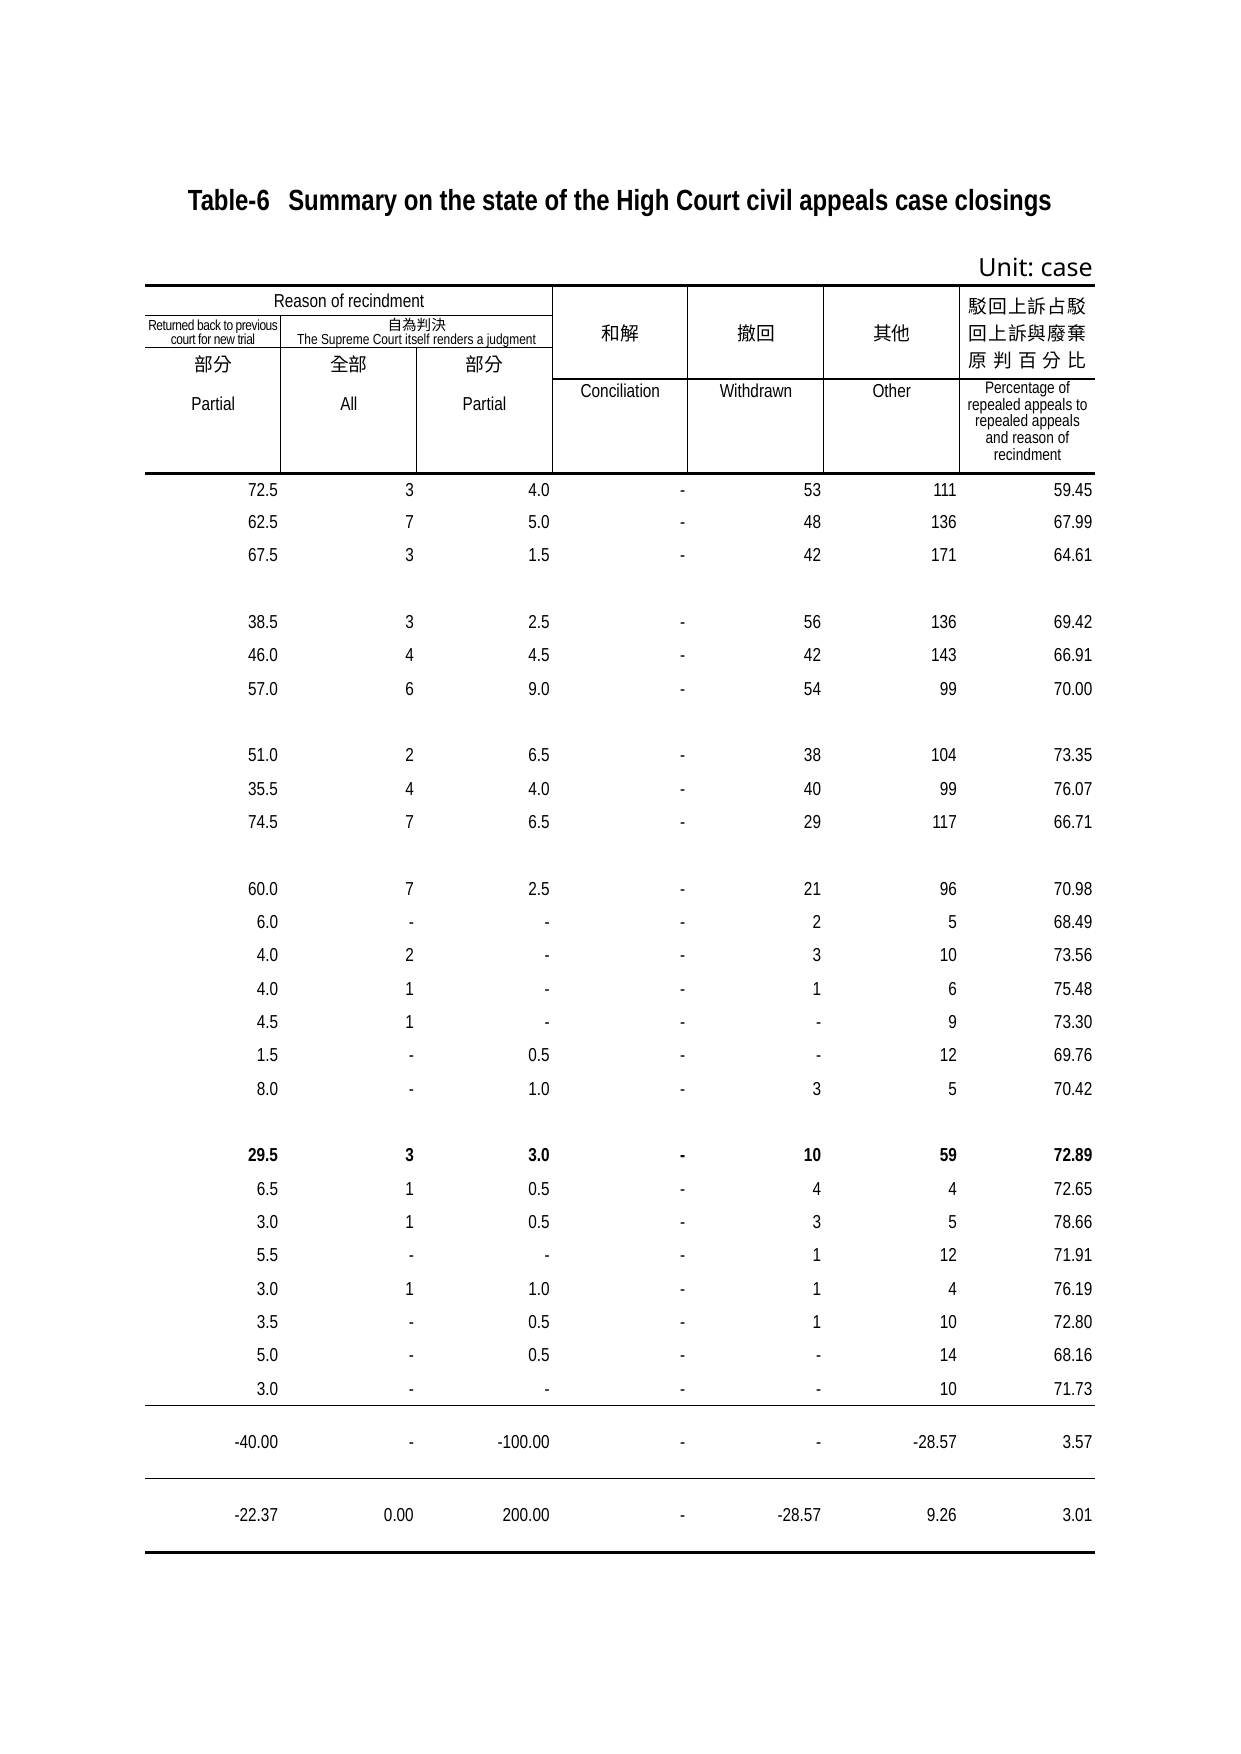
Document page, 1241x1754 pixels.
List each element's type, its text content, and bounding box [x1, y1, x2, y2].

table_cell - [416, 1372, 552, 1405]
table_cell 7 [281, 505, 416, 538]
table_cell [416, 572, 552, 605]
table_cell - [552, 938, 688, 972]
table_cell [959, 838, 1095, 872]
table_cell [959, 1105, 1095, 1138]
table_cell 46.0 [145, 638, 281, 672]
table_cell -28.57 [688, 1479, 824, 1551]
table_cell 3.0 [145, 1205, 281, 1238]
table_cell 部分 [145, 348, 280, 378]
table_cell - [552, 1338, 688, 1372]
table_cell Percentage of repealed appeals to repealed appeals and reason of recindment [960, 380, 1095, 472]
table_cell 10 [824, 1372, 959, 1405]
table_cell [281, 1105, 416, 1138]
table_cell 104 [824, 738, 959, 772]
table_cell 117 [824, 805, 959, 838]
table_cell 4 [281, 772, 416, 805]
table_cell 51.0 [145, 738, 281, 772]
table_cell - [552, 1038, 688, 1072]
table_cell - [281, 1406, 416, 1478]
table_cell - [416, 972, 552, 1005]
table_cell 42 [688, 538, 824, 572]
table_cell 76.07 [959, 772, 1095, 805]
table_cell 3.0 [145, 1272, 281, 1305]
table_cell [145, 1105, 281, 1138]
table_cell 4 [688, 1172, 824, 1205]
table_header 其他 [824, 287, 959, 378]
table_cell 1.0 [416, 1072, 552, 1105]
table_cell [824, 572, 959, 605]
table_cell 78.66 [959, 1205, 1095, 1238]
table_cell -28.57 [824, 1406, 959, 1478]
table_cell - [416, 1238, 552, 1272]
table_header Reason of recindment [145, 287, 552, 315]
table_cell 56 [688, 605, 824, 638]
table_cell 111 [824, 475, 959, 505]
table_cell 67.99 [959, 505, 1095, 538]
table_cell 57.0 [145, 672, 281, 705]
table_cell 1.5 [416, 538, 552, 572]
table_cell 8.0 [145, 1072, 281, 1105]
table_cell 29 [688, 805, 824, 838]
table_cell 2 [281, 938, 416, 972]
table_cell 4 [824, 1272, 959, 1305]
table_cell 99 [824, 672, 959, 705]
table_cell 68.16 [959, 1338, 1095, 1372]
text Table-6 Summary on the state of the High Court civil appeals case closings [148, 183, 1092, 217]
table_cell - [552, 475, 688, 505]
table_cell 9 [824, 1005, 959, 1038]
table_cell 9.26 [824, 1479, 959, 1551]
table_cell 3 [688, 1205, 824, 1238]
table_cell - [281, 1238, 416, 1272]
table_cell [416, 1105, 552, 1138]
table_cell 1 [688, 972, 824, 1005]
table_cell 6.5 [416, 805, 552, 838]
table_cell - [552, 505, 688, 538]
table_cell 1 [281, 1272, 416, 1305]
table_cell 71.91 [959, 1238, 1095, 1272]
table_cell 35.5 [145, 772, 281, 805]
table_cell - [552, 872, 688, 905]
table_cell - [552, 1072, 688, 1105]
table_cell 59.45 [959, 475, 1095, 505]
table_cell [959, 705, 1095, 738]
table_cell - [688, 1406, 824, 1478]
table_cell 0.5 [416, 1038, 552, 1072]
table_cell 部分 [417, 348, 552, 378]
table_cell [688, 572, 824, 605]
table_cell [959, 572, 1095, 605]
table_cell 3.57 [959, 1406, 1095, 1478]
table_cell 3 [688, 938, 824, 972]
table_cell 5.5 [145, 1238, 281, 1272]
table_cell 4.0 [145, 972, 281, 1005]
table_cell 3 [281, 1138, 416, 1172]
table_cell -40.00 [145, 1406, 281, 1478]
table_cell - [552, 1372, 688, 1405]
table_cell 69.42 [959, 605, 1095, 638]
table_cell 1 [688, 1272, 824, 1305]
table_cell [145, 572, 281, 605]
table_cell - [281, 1072, 416, 1105]
table_cell 1.0 [416, 1272, 552, 1305]
table_cell - [281, 905, 416, 938]
table_cell - [552, 1138, 688, 1172]
table_cell 1 [688, 1305, 824, 1338]
table_cell 5 [824, 905, 959, 938]
table_cell [552, 1105, 688, 1138]
table_cell 1 [281, 1205, 416, 1238]
table_cell 7 [281, 805, 416, 838]
table_cell 54 [688, 672, 824, 705]
table_cell 2 [281, 738, 416, 772]
table_cell - [552, 1272, 688, 1305]
table_cell 6.5 [416, 738, 552, 772]
table_cell - [281, 1305, 416, 1338]
table_cell [688, 838, 824, 872]
table_cell 0.5 [416, 1338, 552, 1372]
table_cell [552, 705, 688, 738]
table_cell [281, 572, 416, 605]
table_cell 72.89 [959, 1138, 1095, 1172]
table_cell - [552, 1172, 688, 1205]
table_cell - [416, 1005, 552, 1038]
table_cell - [552, 972, 688, 1005]
table_cell 4.5 [416, 638, 552, 672]
table_cell 4 [824, 1172, 959, 1205]
table_cell 171 [824, 538, 959, 572]
table_cell - [552, 1005, 688, 1038]
table_cell 64.61 [959, 538, 1095, 572]
table_cell 59 [824, 1138, 959, 1172]
table_cell 7 [281, 872, 416, 905]
table_cell 3.0 [416, 1138, 552, 1172]
table_cell - [552, 672, 688, 705]
table_cell 48 [688, 505, 824, 538]
table_cell - [281, 1338, 416, 1372]
table_cell - [281, 1038, 416, 1072]
table_cell 42 [688, 638, 824, 672]
table_cell -22.37 [145, 1479, 281, 1551]
table_cell 4.5 [145, 1005, 281, 1038]
table_cell 5.0 [416, 505, 552, 538]
table_cell 6.5 [145, 1172, 281, 1205]
table_cell [824, 705, 959, 738]
table_cell 10 [824, 1305, 959, 1338]
table_cell 5 [824, 1072, 959, 1105]
table_cell 2.5 [416, 605, 552, 638]
table_cell 10 [824, 938, 959, 972]
table_cell 99 [824, 772, 959, 805]
table_cell - [552, 538, 688, 572]
table_cell 3 [281, 605, 416, 638]
table_header 撤回 [688, 287, 823, 378]
table_cell [145, 838, 281, 872]
table_cell 67.5 [145, 538, 281, 572]
table_cell 2.5 [416, 872, 552, 905]
table_cell 136 [824, 605, 959, 638]
table_cell 0.5 [416, 1172, 552, 1205]
table_cell 71.73 [959, 1372, 1095, 1405]
table_cell [416, 838, 552, 872]
table_cell 143 [824, 638, 959, 672]
table_cell 2 [688, 905, 824, 938]
table_cell 38.5 [145, 605, 281, 638]
table_cell 29.5 [145, 1138, 281, 1172]
table_cell [281, 838, 416, 872]
table_cell 12 [824, 1038, 959, 1072]
table_cell 5.0 [145, 1338, 281, 1372]
table_cell 3.01 [959, 1479, 1095, 1551]
table_cell 69.76 [959, 1038, 1095, 1072]
table_cell 72.65 [959, 1172, 1095, 1205]
table_cell Returned back to previous court for new trial [145, 316, 280, 347]
table_cell - [688, 1005, 824, 1038]
table_cell Withdrawn [688, 380, 823, 472]
table_cell 12 [824, 1238, 959, 1272]
table_cell 14 [824, 1338, 959, 1372]
table_cell 21 [688, 872, 824, 905]
table_cell [416, 705, 552, 738]
table_cell - [552, 772, 688, 805]
table_cell 76.19 [959, 1272, 1095, 1305]
table_cell - [416, 938, 552, 972]
table_cell [281, 705, 416, 738]
table_cell 6.0 [145, 905, 281, 938]
table_cell 200.00 [416, 1479, 552, 1551]
table_cell - [552, 738, 688, 772]
table_cell [688, 1105, 824, 1138]
table_cell [824, 1105, 959, 1138]
table_cell 4.0 [145, 938, 281, 972]
table_cell - [688, 1038, 824, 1072]
table_cell All [281, 378, 416, 472]
table_cell - [552, 605, 688, 638]
table_cell 66.91 [959, 638, 1095, 672]
table_cell - [552, 1305, 688, 1338]
table_cell 3 [688, 1072, 824, 1105]
table_cell - [688, 1338, 824, 1372]
table_cell 1 [281, 1005, 416, 1038]
table_cell 73.56 [959, 938, 1095, 972]
table_cell 自為判決 The Supreme Court itself renders a judgment [281, 316, 552, 347]
table_cell 62.5 [145, 505, 281, 538]
table_cell Conciliation [553, 380, 687, 472]
table_cell Other [824, 380, 959, 472]
table_cell 1 [281, 972, 416, 1005]
table_cell - [552, 1479, 688, 1551]
table_cell 60.0 [145, 872, 281, 905]
table_cell Partial [417, 378, 552, 472]
table_cell 4.0 [416, 475, 552, 505]
table_cell - [688, 1372, 824, 1405]
table_cell 53 [688, 475, 824, 505]
table_cell [824, 838, 959, 872]
table_cell - [552, 638, 688, 672]
table_cell 6 [281, 672, 416, 705]
table_header 駁回上訴占駁回上訴與廢棄原判百分比 [960, 287, 1095, 378]
table_cell 10 [688, 1138, 824, 1172]
table_cell Partial [145, 378, 280, 472]
table_cell 70.00 [959, 672, 1095, 705]
table_cell - [552, 1238, 688, 1272]
table_cell - [552, 1205, 688, 1238]
table_cell [552, 572, 688, 605]
table_cell 70.98 [959, 872, 1095, 905]
table_cell 72.80 [959, 1305, 1095, 1338]
table_cell [552, 838, 688, 872]
table_header 和解 [553, 287, 687, 378]
table_cell 75.48 [959, 972, 1095, 1005]
table_cell -100.00 [416, 1406, 552, 1478]
table_cell [145, 705, 281, 738]
table_cell 全部 [281, 348, 416, 378]
table_cell 3.5 [145, 1305, 281, 1338]
table_cell 68.49 [959, 905, 1095, 938]
table_cell 3.0 [145, 1372, 281, 1405]
table_cell - [552, 905, 688, 938]
table_cell 66.71 [959, 805, 1095, 838]
table_cell 1 [281, 1172, 416, 1205]
table_cell 3 [281, 538, 416, 572]
table_cell - [552, 805, 688, 838]
table_cell 73.35 [959, 738, 1095, 772]
table_cell 5 [824, 1205, 959, 1238]
table_cell [688, 705, 824, 738]
table_cell 72.5 [145, 475, 281, 505]
table_cell 73.30 [959, 1005, 1095, 1038]
table_cell 40 [688, 772, 824, 805]
table_cell - [281, 1372, 416, 1405]
table_cell - [552, 1406, 688, 1478]
table_cell 136 [824, 505, 959, 538]
table_cell 4.0 [416, 772, 552, 805]
text Unit: case [148, 250, 1092, 284]
table_cell 0.00 [281, 1479, 416, 1551]
table_cell 4 [281, 638, 416, 672]
table_cell 6 [824, 972, 959, 1005]
table_cell 9.0 [416, 672, 552, 705]
table_cell 70.42 [959, 1072, 1095, 1105]
table_cell - [416, 905, 552, 938]
table_cell 0.5 [416, 1205, 552, 1238]
table_cell 96 [824, 872, 959, 905]
table_cell 0.5 [416, 1305, 552, 1338]
table_cell 3 [281, 475, 416, 505]
table_cell 1.5 [145, 1038, 281, 1072]
table_cell 38 [688, 738, 824, 772]
table_cell 74.5 [145, 805, 281, 838]
table_cell 1 [688, 1238, 824, 1272]
